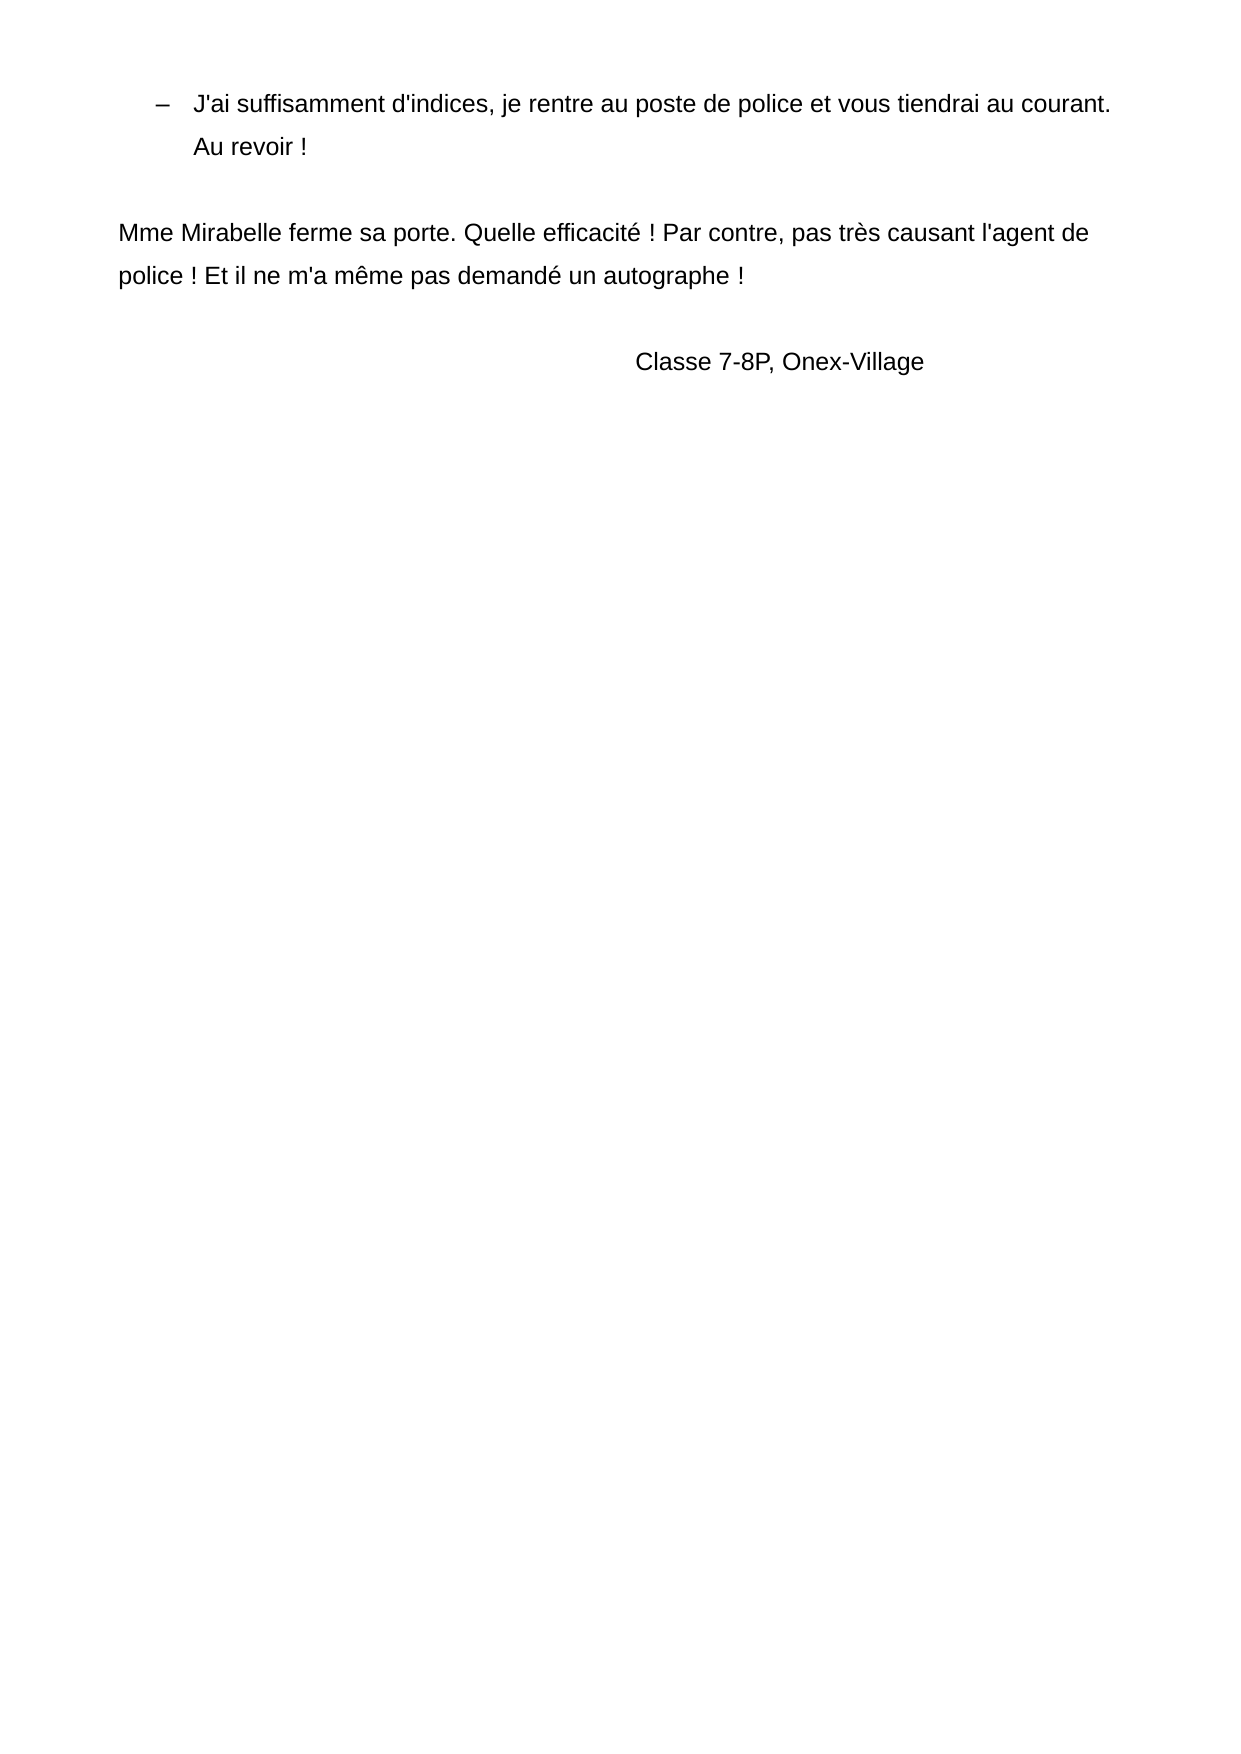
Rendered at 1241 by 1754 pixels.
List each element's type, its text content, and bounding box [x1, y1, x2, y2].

list J'ai suffisamment d'indices, je rentre au poste de police et vous tiendrai au courant. Au revoir ! [156, 88, 1122, 161]
text Mme Mirabelle ferme sa porte. Quelle efficacité ! Par contre, pas très causant l'agent de police ! Et il ne m'a même pas demandé un autographe ! [118, 218, 1122, 290]
text Classe 7-8P, Onex-Village [118, 347, 1122, 376]
